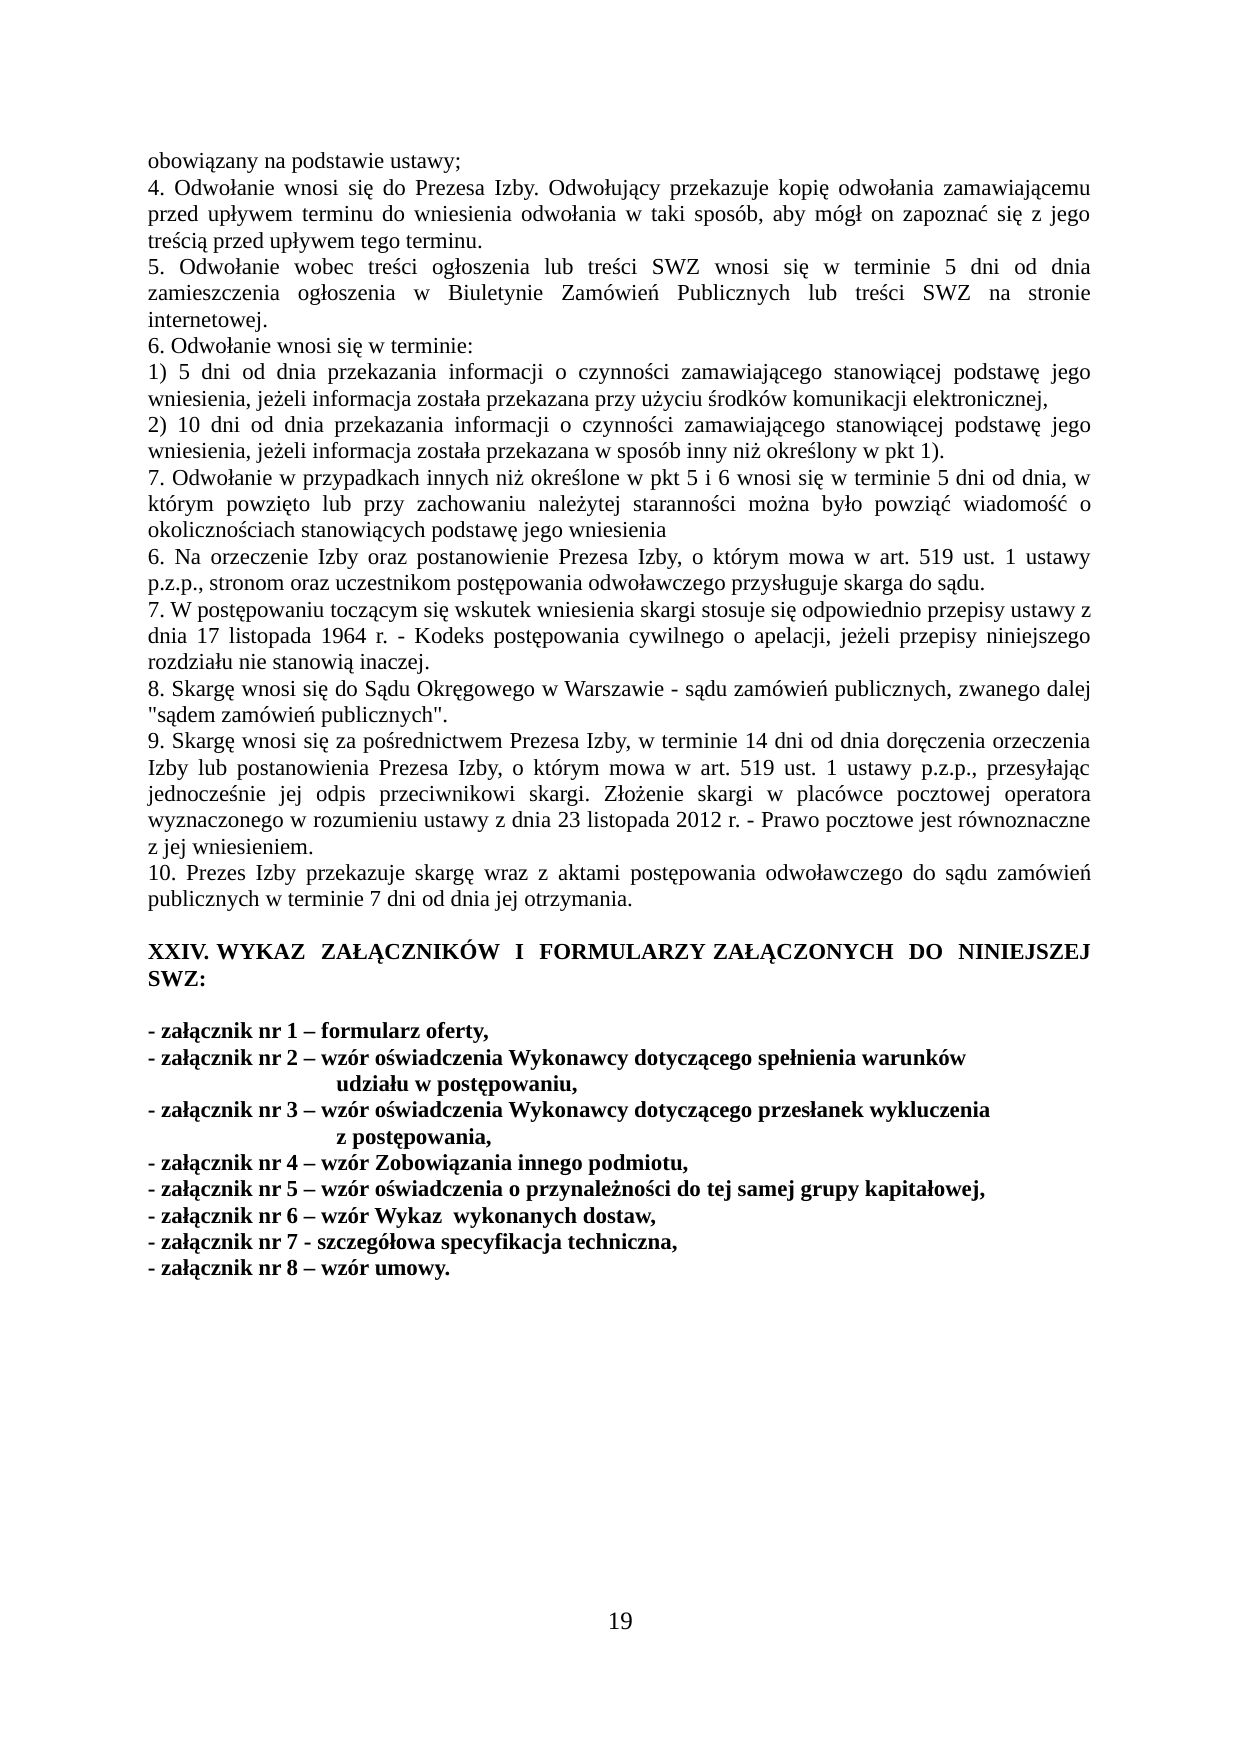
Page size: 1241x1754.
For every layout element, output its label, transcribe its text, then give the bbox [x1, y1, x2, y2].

text 10. Prezes Izby przekazuje skargę wraz z aktami postępowania odwoławczego do sądu zamówień publicznych w terminie 7 dni od dnia jej otrzymania. [148, 859, 1093, 912]
text - załącznik nr 4 – wzór Zobowiązania innego podmiotu, [148, 1149, 1093, 1175]
text 7. W postępowaniu toczącym się wskutek wniesienia skargi stosuje się odpowiednio przepisy ustawy z dnia 17 listopada 1964 r. - Kodeks postępowania cywilnego o apelacji, jeżeli przepisy niniejszego rozdziału nie stanowią inaczej. [148, 596, 1093, 675]
text XXIV. WYKAZ ZAŁĄCZNIKÓW I FORMULARZY ZAŁĄCZONYCH DO NINIEJSZEJ SWZ: [148, 938, 1093, 991]
text - załącznik nr 8 – wzór umowy. [148, 1254, 1093, 1281]
text 8. Skargę wnosi się do Sądu Okręgowego w Warszawie - sądu zamówień publicznych, zwanego dalej "sądem zamówień publicznych". [148, 675, 1093, 727]
text z postępowania, [148, 1123, 1093, 1149]
text 6. Na orzeczenie Izby oraz postanowienie Prezesa Izby, o którym mowa w art. 519 ust. 1 ustawy p.z.p., stronom oraz uczestnikom postępowania odwoławczego przysługuje skarga do sądu. [148, 543, 1093, 596]
text - załącznik nr 7 - szczegółowa specyfikacja techniczna, [148, 1228, 1093, 1254]
text 1) 5 dni od dnia przekazania informacji o czynności zamawiającego stanowiącej podstawę jego wniesienia, jeżeli informacja została przekazana przy użyciu środków komunikacji elektronicznej, [148, 358, 1093, 411]
text obowiązany na podstawie ustawy; [148, 148, 1093, 174]
text udziału w postępowaniu, [148, 1070, 1093, 1096]
text 4. Odwołanie wnosi się do Prezesa Izby. Odwołujący przekazuje kopię odwołania zamawiającemu przed upływem terminu do wniesienia odwołania w taki sposób, aby mógł on zapoznać się z jego treścią przed upływem tego terminu. [148, 174, 1093, 253]
text - załącznik nr 1 – formularz oferty, [148, 1017, 1093, 1044]
text 7. Odwołanie w przypadkach innych niż określone w pkt 5 i 6 wnosi się w terminie 5 dni od dnia, w którym powzięto lub przy zachowaniu należytej staranności można było powziąć wiadomość o okolicznościach stanowiących podstawę jego wniesienia [148, 464, 1093, 543]
text - załącznik nr 2 – wzór oświadczenia Wykonawcy dotyczącego spełnienia warunków [148, 1044, 1093, 1070]
text - załącznik nr 6 – wzór Wykaz wykonanych dostaw, [148, 1202, 1093, 1228]
text 9. Skargę wnosi się za pośrednictwem Prezesa Izby, w terminie 14 dni od dnia doręczenia orzeczenia Izby lub postanowienia Prezesa Izby, o którym mowa w art. 519 ust. 1 ustawy p.z.p., przesyłając jednocześnie jej odpis przeciwnikowi skargi. Złożenie skargi w placówce pocztowej operatora wyznaczonego w rozumieniu ustawy z dnia 23 listopada 2012 r. - Prawo pocztowe jest równoznaczne z jej wniesieniem. [148, 727, 1093, 859]
text - załącznik nr 3 – wzór oświadczenia Wykonawcy dotyczącego przesłanek wykluczenia [148, 1096, 1093, 1123]
text 2) 10 dni od dnia przekazania informacji o czynności zamawiającego stanowiącej podstawę jego wniesienia, jeżeli informacja została przekazana w sposób inny niż określony w pkt 1). [148, 411, 1093, 464]
text 6. Odwołanie wnosi się w terminie: [148, 332, 1093, 358]
text - załącznik nr 5 – wzór oświadczenia o przynależności do tej samej grupy kapitałowej, [148, 1175, 1093, 1202]
text 5. Odwołanie wobec treści ogłoszenia lub treści SWZ wnosi się w terminie 5 dni od dnia zamieszczenia ogłoszenia w Biuletynie Zamówień Publicznych lub treści SWZ na stronie internetowej. [148, 253, 1093, 332]
